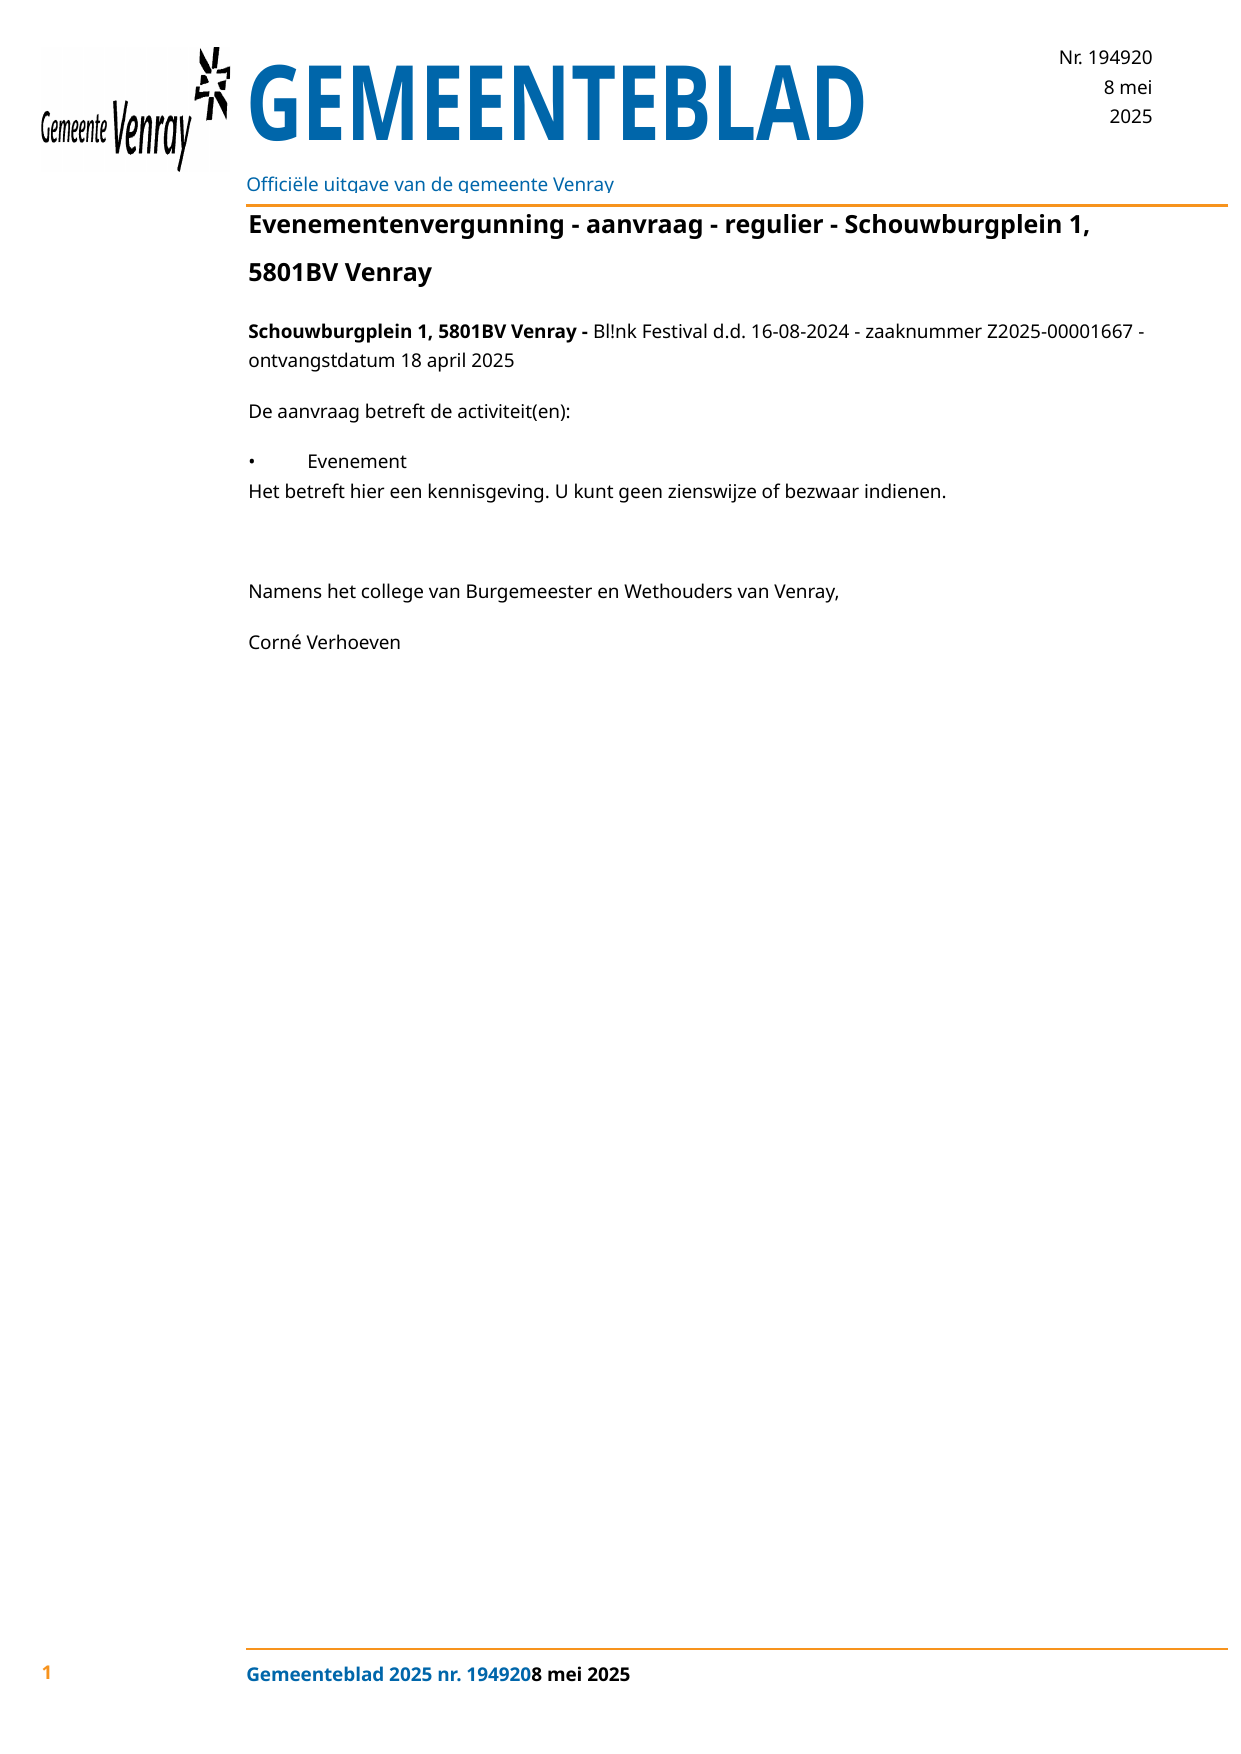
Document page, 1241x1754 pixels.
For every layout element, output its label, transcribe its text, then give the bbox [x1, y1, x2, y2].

text Namens het college van Burgemeester en Wethouders van Venray, [248, 579, 1152, 604]
text Het betreft hier een kennisgeving. U kunt geen zienswijze of bezwaar indienen. [248, 478, 1152, 504]
text Evenementenvergunning - aanvraag - regulier - Schouwburgplein 1, 5801BV Venray [248, 207, 1152, 288]
list Evenement [248, 448, 1152, 474]
picture [41, 47, 231, 172]
text De aanvraag betreft de activiteit(en): [248, 398, 1152, 424]
text Schouwburgplein 1, 5801BV Venray - Bl!nk Festival d.d. 16-08-2024 - zaaknummer Z2025-00001667 - ontvangstdatum 18 april 2025 [248, 318, 1152, 373]
text Corné Verhoeven [248, 629, 1152, 655]
